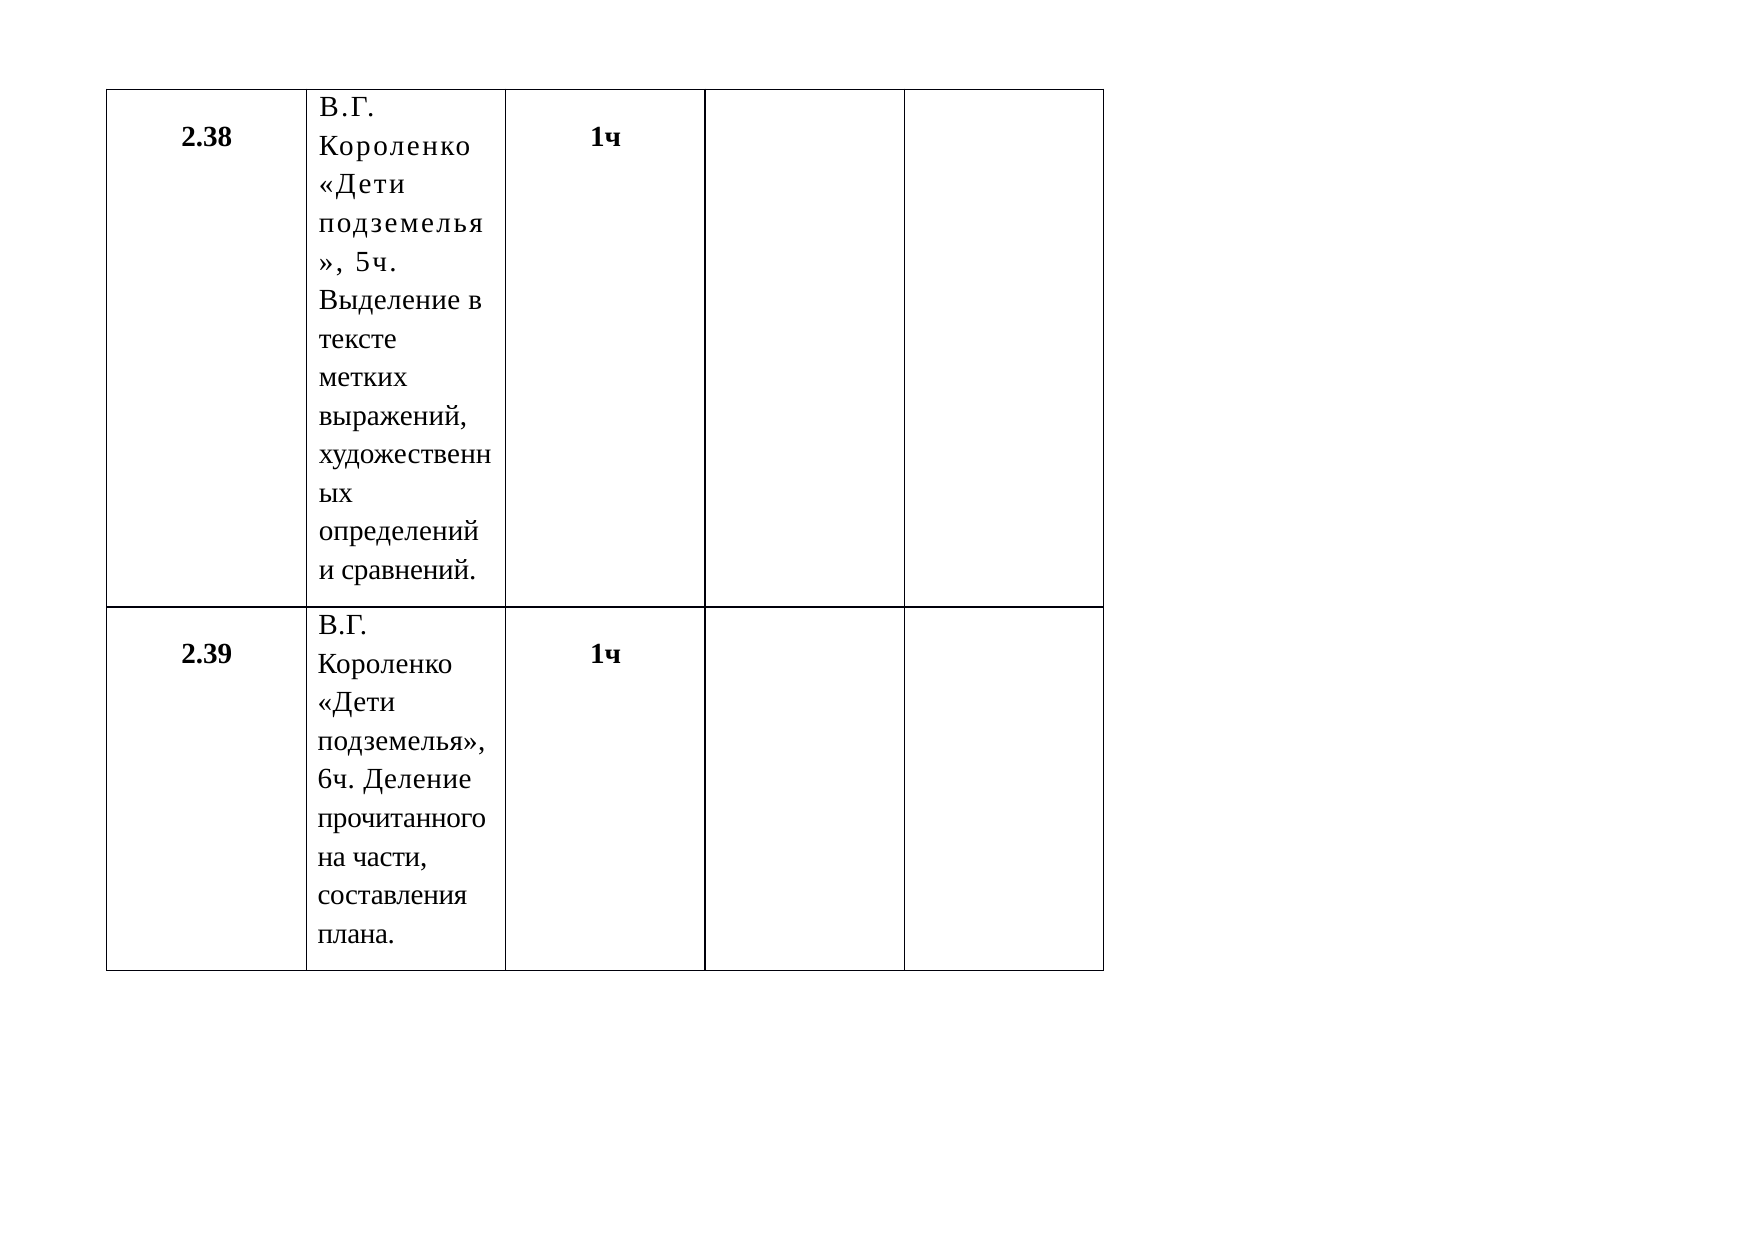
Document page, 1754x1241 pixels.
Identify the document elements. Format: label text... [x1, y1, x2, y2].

table_cell 1ч [506, 608, 704, 970]
table_cell 2.38 [107, 90, 306, 606]
table_cell [706, 608, 904, 970]
table_cell 1ч [506, 90, 704, 606]
table_cell [905, 90, 1103, 606]
table_cell В.Г. Короленко «Дети подземелья», 5ч. Выделение в тексте метких выражений, художественных определений и сравнений. [307, 90, 505, 606]
table_cell В.Г. Короленко «Дети подземелья», 6ч. Деление прочитанного на части, составления плана. [307, 608, 505, 970]
table_cell 2.39 [107, 608, 306, 970]
table_cell [905, 608, 1103, 970]
table_cell [706, 90, 904, 606]
